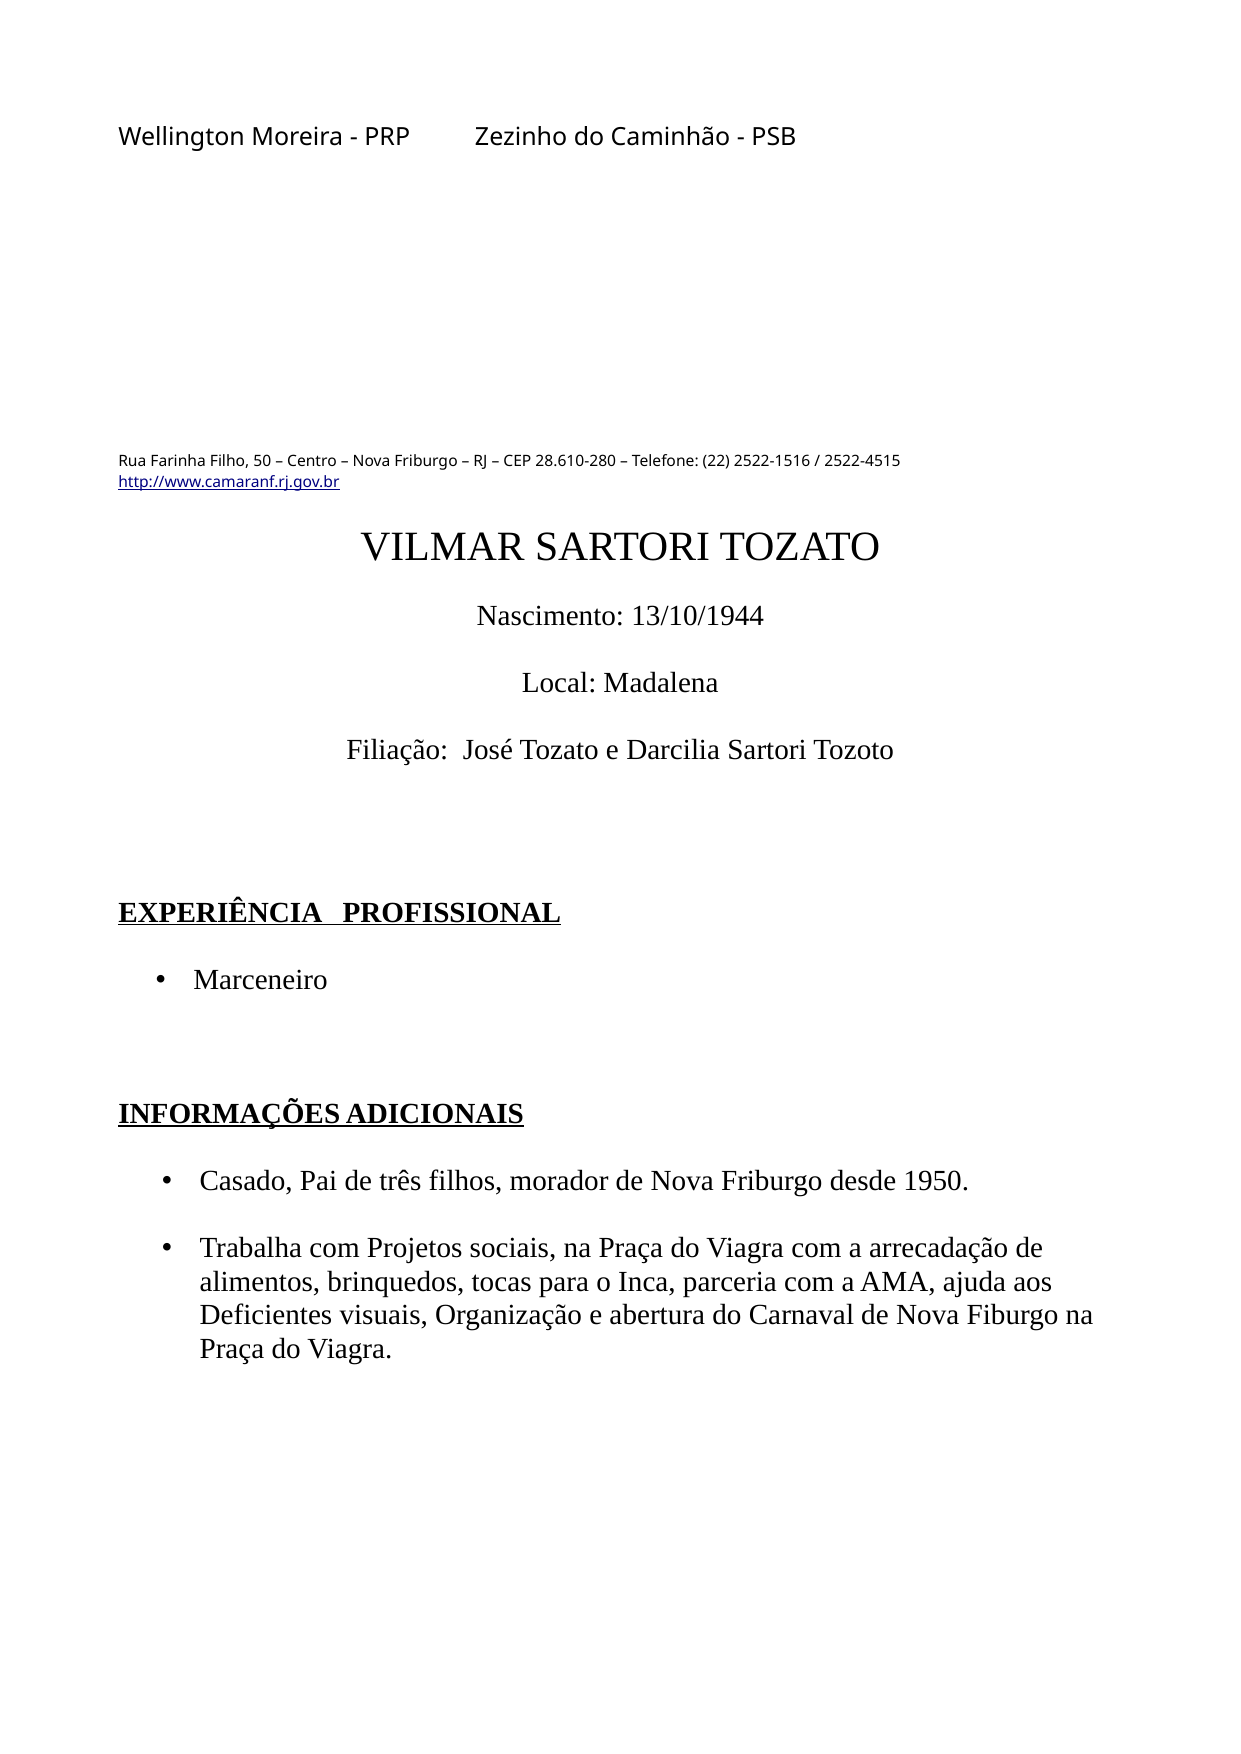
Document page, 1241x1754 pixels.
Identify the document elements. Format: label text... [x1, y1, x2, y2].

list Casado, Pai de três filhos, morador de Nova Friburgo desde 1950. [162, 1163, 1122, 1197]
text VILMAR SARTORI TOZATO [118, 521, 1122, 569]
text Local: Madalena [118, 665, 1122, 698]
text Rua Farinha Filho, 50 – Centro – Nova Friburgo – RJ – CEP 28.610-280 – Telefone: (22) 2522-1516 / 2522-4515 http://www.camaranf.rj.gov.br [118, 450, 1122, 492]
text Filiação: José Tozato e Darcilia Sartori Tozoto [118, 732, 1122, 765]
text INFORMAÇÕES ADICIONAIS [118, 1096, 1122, 1129]
list Marceneiro [156, 962, 1122, 995]
text Nascimento: 13/10/1944 [118, 598, 1122, 631]
list Trabalha com Projetos sociais, na Praça do Viagra com a arrecadação de alimentos, brinquedos, tocas para o Inca, parceria com a AMA, ajuda aos Deficientes visuais, Organização e abertura do Carnaval de Nova Fiburgo na Praça do Viagra. [162, 1230, 1122, 1364]
text EXPERIÊNCIA PROFISSIONAL [118, 895, 1122, 928]
text Wellington Moreira - PRP Zezinho do Caminhão - PSB [118, 118, 1122, 152]
